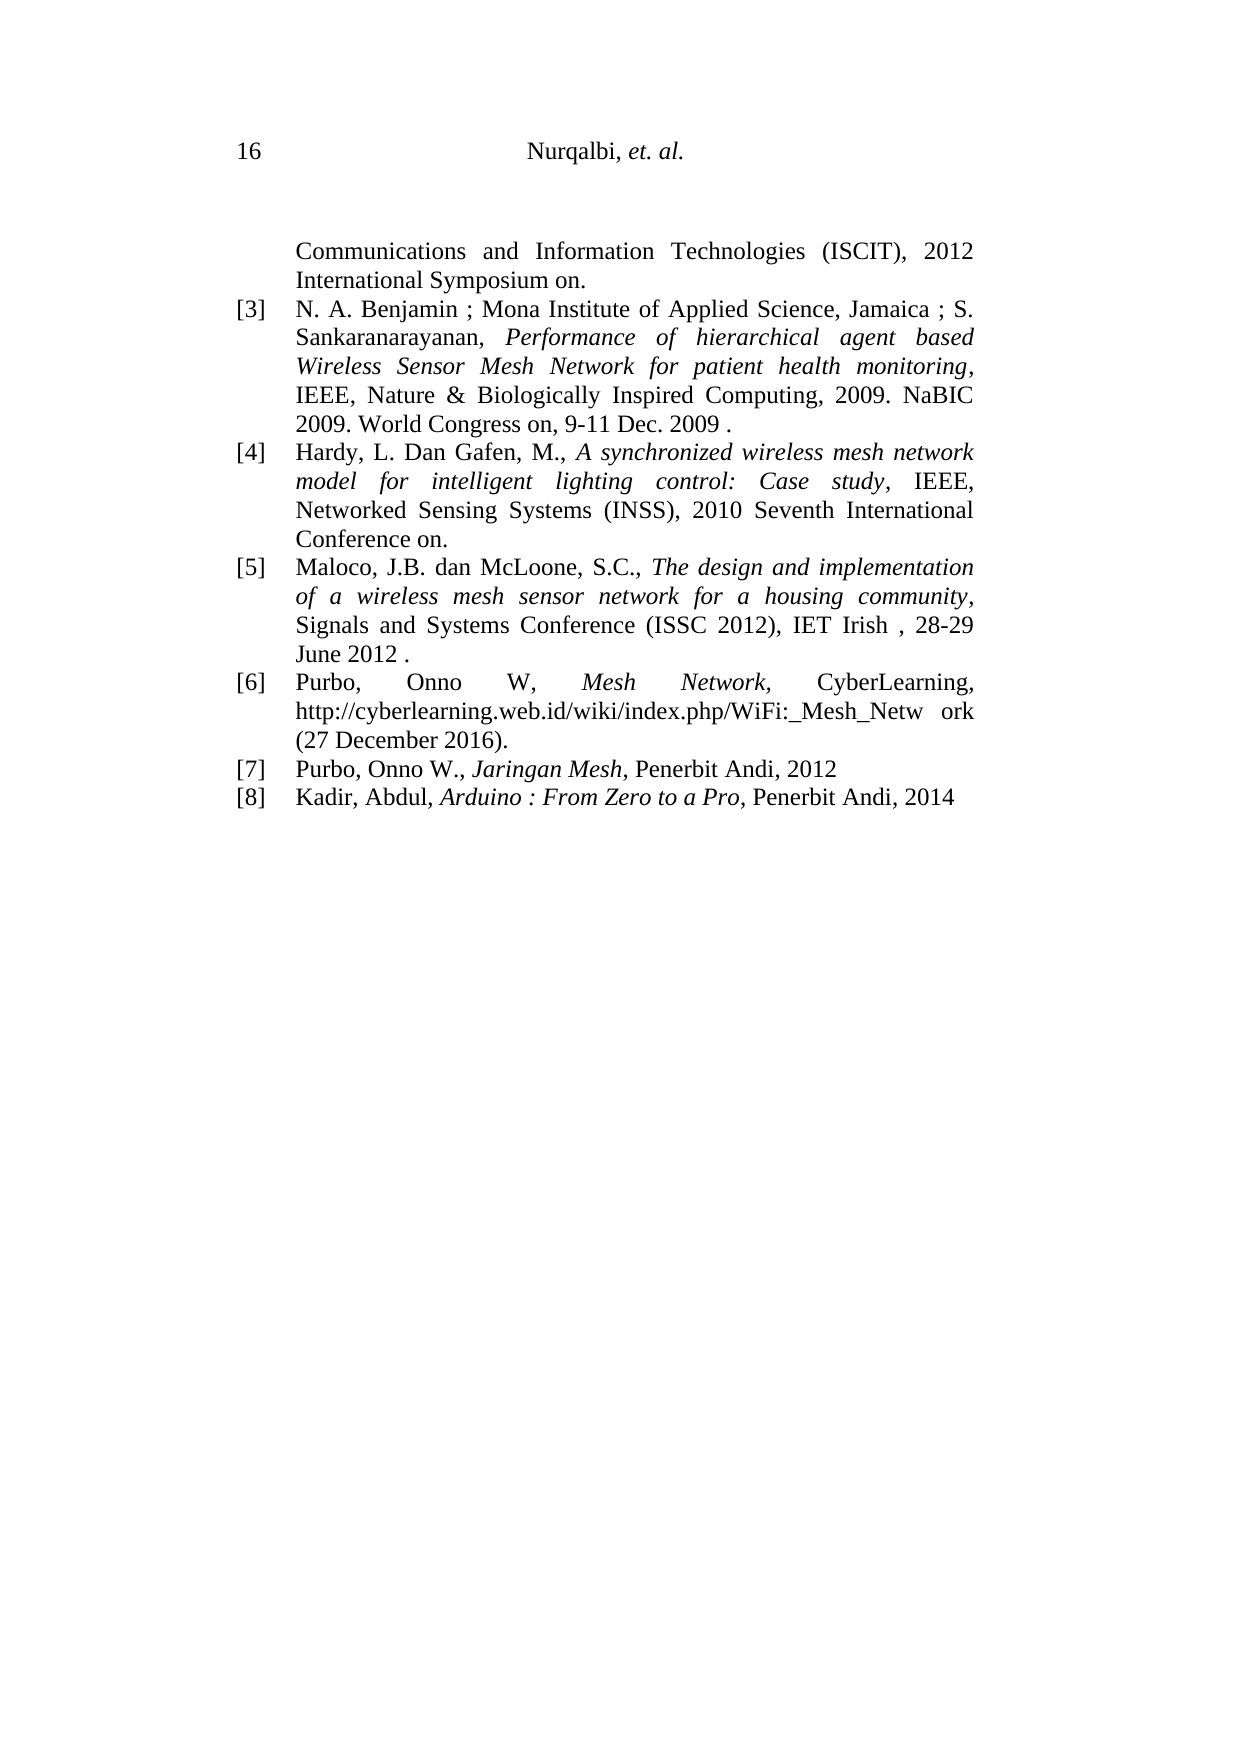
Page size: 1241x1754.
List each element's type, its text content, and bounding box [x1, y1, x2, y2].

list Kadir, Abdul, Arduino : From Zero to a Pro, Penerbit Andi, 2014 [236, 782, 974, 811]
list N. A. Benjamin ; Mona Institute of Applied Science, Jamaica ; S. Sankaranarayanan, Performance of hierarchical agent based Wireless Sensor Mesh Network for patient health monitoring, IEEE, Nature & Biologically Inspired Computing, 2009. NaBIC 2009. World Congress on, 9-11 Dec. 2009 . [236, 294, 974, 437]
list Purbo, Onno W., Jaringan Mesh, Penerbit Andi, 2012 [236, 754, 974, 782]
list Hardy, L. Dan Gafen, M., A synchronized wireless mesh network model for intelligent lighting control: Case study, IEEE, Networked Sensing Systems (INSS), 2010 Seventh International Conference on. [236, 437, 974, 552]
list Maloco, J.B. dan McLoone, S.C., The design and implementation of a wireless mesh sensor network for a housing community, Signals and Systems Conference (ISSC 2012), IET Irish , 28-29 June 2012 . [236, 552, 974, 667]
list Ho-Hyun Lee, Sung-Taek Hong, Gang-Wook Shin, dan Han-Il Kim, Propagation analysis of wireless mesh network for real-time monitoring around the Four Major Rivers in South Korea, IEEE, Communications and Information Technologies (ISCIT), 2012 International Symposium on. [236, 236, 974, 294]
list Purbo, Onno W, Mesh Network, CyberLearning, http://cyberlearning.web.id/wiki/index.php/WiFi:_Mesh_Netw ork (27 December 2016). [236, 667, 974, 754]
